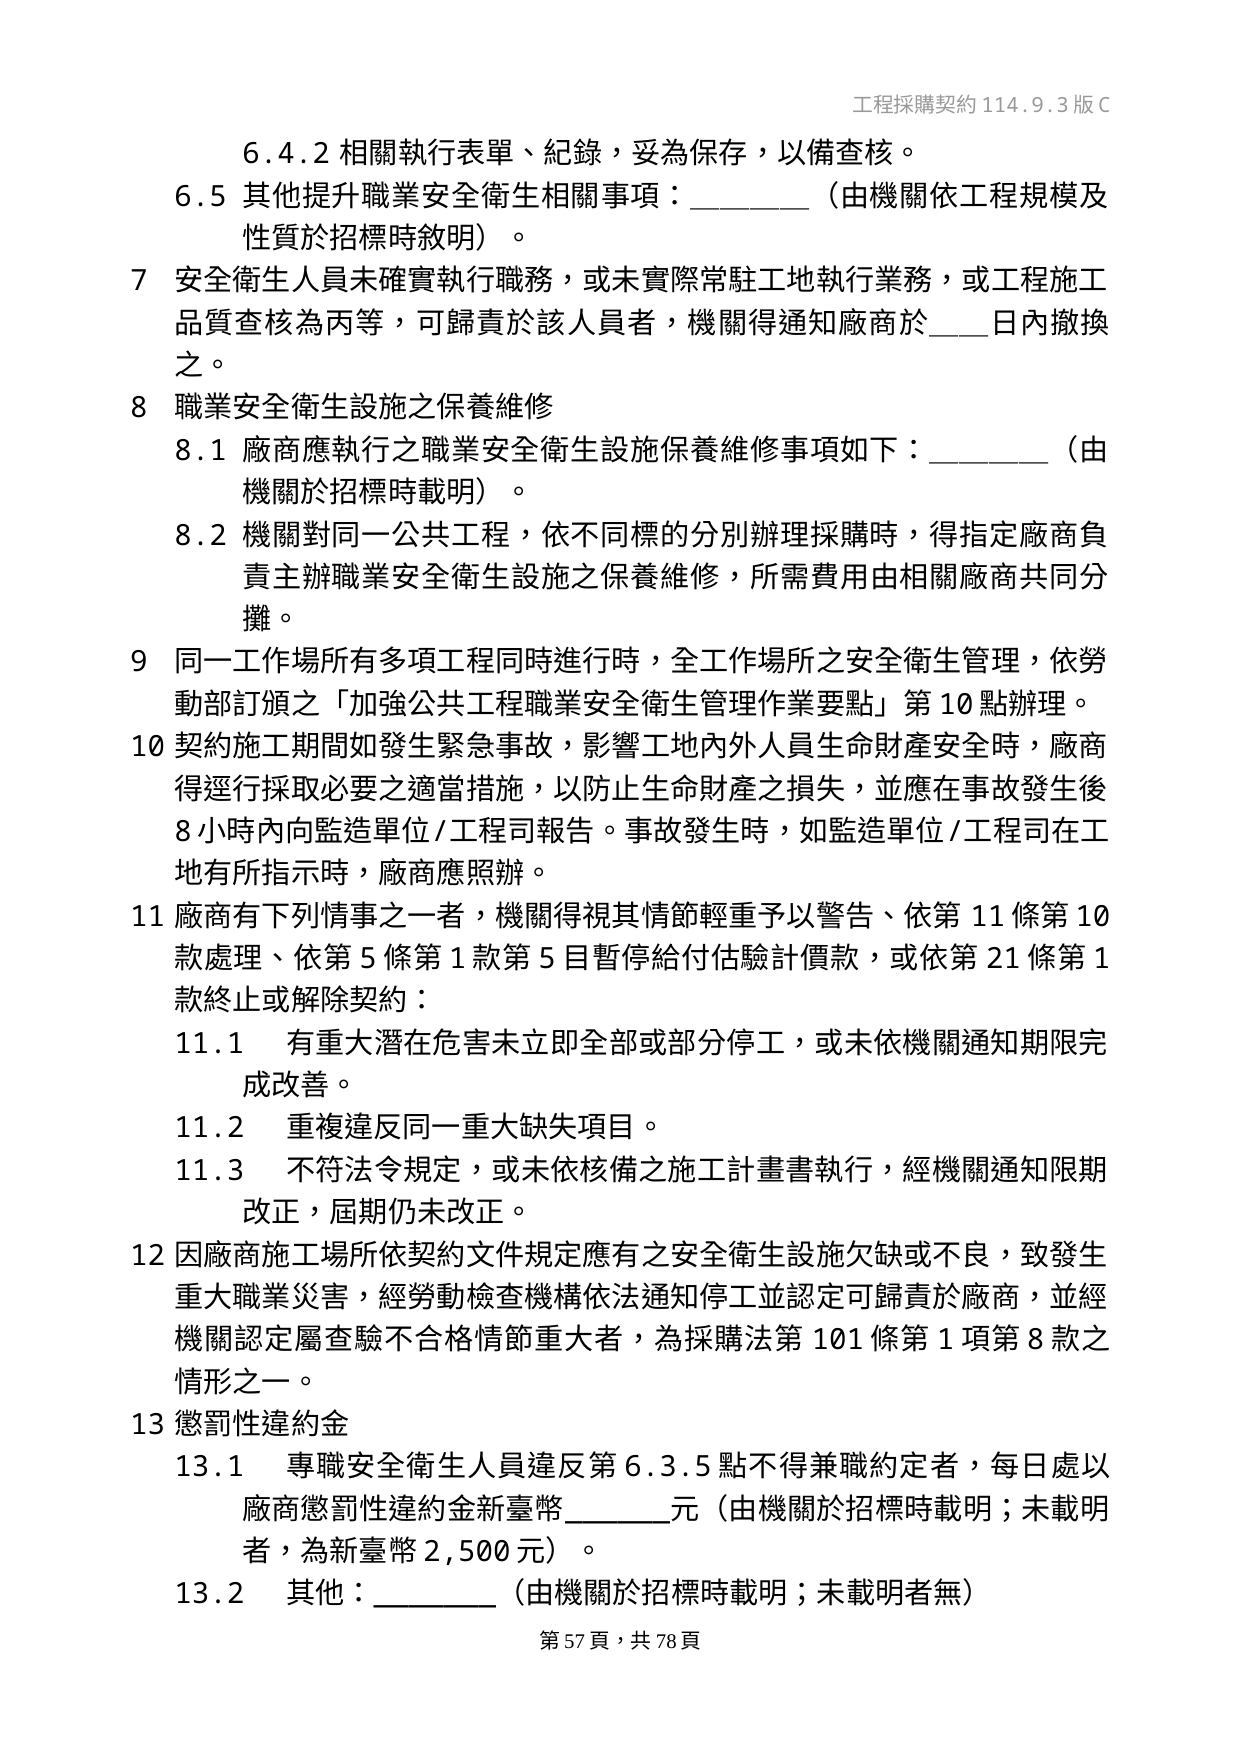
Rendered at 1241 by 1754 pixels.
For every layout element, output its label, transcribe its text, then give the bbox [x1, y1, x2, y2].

list 廠商有下列情事之一者，機關得視其情節輕重予以警告、依第11條第10款處理、依第5條第1款第5目暫停給付估驗計價款，或依第21條第1款終止或解除契約： [130, 892, 1110, 1019]
list 因廠商施工場所依契約文件規定應有之安全衛生設施欠缺或不良，致發生重大職業災害，經勞動檢查機構依法通知停工並認定可歸責於廠商，並經機關認定屬查驗不合格情節重大者，為採購法第101條第1項第8款之情形之一。 [130, 1231, 1110, 1400]
list 相關執行表單、紀錄，妥為保存，以備查核。 [242, 130, 1110, 172]
list 機關對同一公共工程，依不同標的分別辦理採購時，得指定廠商負責主辦職業安全衛生設施之保養維修，所需費用由相關廠商共同分攤。 [174, 511, 1110, 638]
list 安全衛生人員未確實執行職務，或未實際常駐工地執行業務，或工程施工品質查核為丙等，可歸責於該人員者，機關得通知廠商於＿＿日內撤換之。 [130, 257, 1110, 384]
list 專職安全衛生人員違反第6.3.5點不得兼職約定者，每日處以廠商懲罰性違約金新臺幣______元（由機關於招標時載明；未載明者，為新臺幣2,500元）。 [174, 1443, 1110, 1570]
list 重複違反同一重大缺失項目。 [174, 1104, 1110, 1146]
list 同一工作場所有多項工程同時進行時，全工作場所之安全衛生管理，依勞動部訂頒之「加強公共工程職業安全衛生管理作業要點」第10點辦理。 [130, 638, 1110, 723]
list 廠商應執行之職業安全衛生設施保養維修事項如下：＿＿＿＿（由機關於招標時載明）。 [174, 426, 1110, 511]
list 懲罰性違約金 [130, 1400, 1110, 1443]
list 不符法令規定，或未依核備之施工計畫書執行，經機關通知限期改正，屆期仍未改正。 [174, 1146, 1110, 1231]
list 其他提升職業安全衛生相關事項：＿＿＿＿（由機關依工程規模及性質於招標時敘明）。 [174, 172, 1110, 257]
list 其他：_______（由機關於招標時載明；未載明者無） [174, 1570, 1110, 1612]
list 有重大潛在危害未立即全部或部分停工，或未依機關通知期限完成改善。 [174, 1019, 1110, 1104]
list 契約施工期間如發生緊急事故，影響工地內外人員生命財產安全時，廠商得逕行採取必要之適當措施，以防止生命財產之損失，並應在事故發生後8小時內向監造單位/工程司報告。事故發生時，如監造單位/工程司在工地有所指示時，廠商應照辦。 [130, 723, 1110, 892]
list 職業安全衛生設施之保養維修 [130, 384, 1110, 426]
